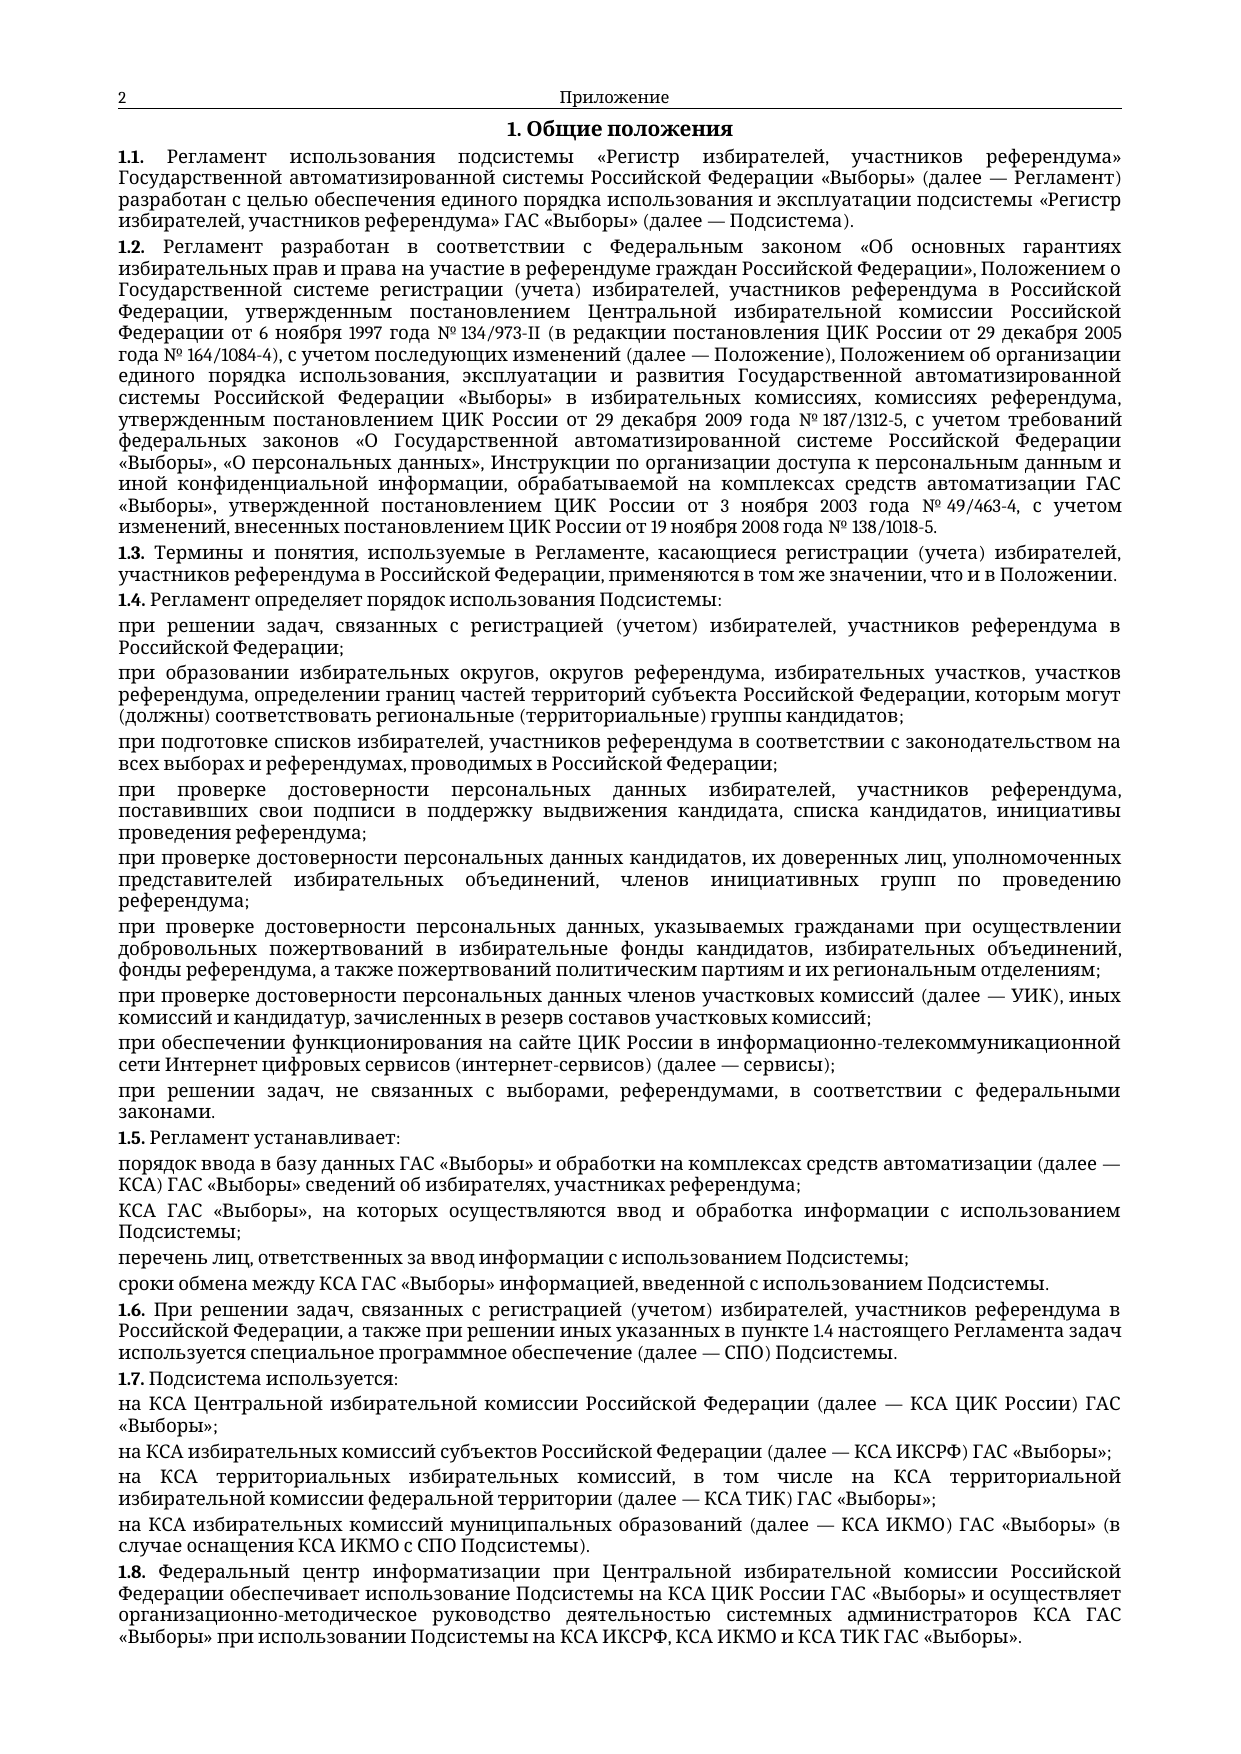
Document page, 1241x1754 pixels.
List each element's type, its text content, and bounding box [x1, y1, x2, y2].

text на КСА избирательных комиссий муниципальных образований (далее — КСА ИКМО) ГАС «Выборы» (в случае оснащения КСА ИКМО с СПО Подсистемы). [118, 1514, 1122, 1557]
subtitle 1. Общие положения [118, 118, 1122, 142]
text при образовании избирательных округов, округов референдума, избирательных участков, участков референдума, определении границ частей территорий субъекта Российской Федерации, которым могут (должны) соответствовать региональные (территориальные) группы кандидатов; [118, 663, 1122, 728]
text 1.1. Регламент использования подсистемы «Регистр избирателей, участников референдума» Государственной автоматизированной системы Российской Федерации «Выборы» (далее — Регламент) разработан с целью обеспечения единого порядка использования и эксплуатации подсистемы «Регистр избирателей, участников референдума» ГАС «Выборы» (далее — Подсистема). [118, 146, 1122, 232]
text на КСА избирательных комиссий субъектов Российской Федерации (далее — КСА ИКСРФ) ГАС «Выборы»; [118, 1441, 1122, 1463]
text КСА ГАС «Выборы», на которых осуществляются ввод и обработка информации с использованием Подсистемы; [118, 1201, 1122, 1244]
text при проверке достоверности персональных данных, указываемых гражданами при осуществлении добровольных пожертвований в избирательные фонды кандидатов, избирательных объединений, фонды референдума, а также пожертвований политическим партиям и их региональным отделениям; [118, 917, 1122, 981]
text при проверке достоверности персональных данных избирателей, участников референдума, поставивших свои подписи в поддержку выдвижения кандидата, списка кандидатов, инициативы проведения референдума; [118, 779, 1122, 844]
text при проверке достоверности персональных данных членов участковых комиссий (далее — УИК), иных комиссий и кандидатур, зачисленных в резерв составов участковых комиссий; [118, 986, 1122, 1029]
text при подготовке списков избирателей, участников референдума в соответствии с законодательством на всех выборах и референдумах, проводимых в Российской Федерации; [118, 732, 1122, 775]
text при решении задач, связанных с регистрацией (учетом) избирателей, участников референдума в Российской Федерации; [118, 616, 1122, 659]
text при проверке достоверности персональных данных кандидатов, их доверенных лиц, уполномоченных представителей избирательных объединений, членов инициативных групп по проведению референдума; [118, 848, 1122, 913]
text 1.8. Федеральный центр информатизации при Центральной избирательной комиссии Российской Федерации обеспечивает использование Подсистемы на КСА ЦИК России ГАС «Выборы» и осуществляет организационно-методическое руководство деятельностью системных администраторов КСА ГАС «Выборы» при использовании Подсистемы на КСА ИКСРФ, КСА ИКМО и КСА ТИК ГАС «Выборы». [118, 1561, 1122, 1648]
text при решении задач, не связанных с выборами, референдумами, в соответствии с федеральными законами. [118, 1080, 1122, 1123]
text 1.6. При решении задач, связанных с регистрацией (учетом) избирателей, участников референдума в Российской Федерации, а также при решении иных указанных в пункте 1.4 настоящего Регламента задач используется специальное программное обеспечение (далее — СПО) Подсистемы. [118, 1299, 1122, 1364]
text 1.5. Регламент устанавливает: [118, 1127, 1122, 1149]
text 1.3. Термины и понятия, используемые в Регламенте, касающиеся регистрации (учета) избирателей, участников референдума в Российской Федерации, применяются в том же значении, что и в Положении. [118, 543, 1122, 586]
text 1.7. Подсистема используется: [118, 1368, 1122, 1390]
text перечень лиц, ответственных за ввод информации с использованием Подсистемы; [118, 1248, 1122, 1269]
text на КСА территориальных избирательных комиссий, в том числе на КСА территориальной избирательной комиссии федеральной территории (далее — КСА ТИК) ГАС «Выборы»; [118, 1467, 1122, 1510]
text на КСА Центральной избирательной комиссии Российской Федерации (далее — КСА ЦИК России) ГАС «Выборы»; [118, 1394, 1122, 1437]
text порядок ввода в базу данных ГАС «Выборы» и обработки на комплексах средств автоматизации (далее — КСА) ГАС «Выборы» сведений об избирателях, участниках референдума; [118, 1153, 1122, 1196]
text 1.2. Регламент разработан в соответствии с Федеральным законом «Об основных гарантиях избирательных прав и права на участие в референдуме граждан Российской Федерации», Положением о Государственной системе регистрации (учета) избирателей, участников референдума в Российской Федерации, утвержденным постановлением Центральной избирательной комиссии Российской Федерации от 6 ноября 1997 года № 134/973-II (в редакции постановления ЦИК России от 29 декабря 2005 года № 164/1084-4), с учетом последующих изменений (далее — Положение), Положением об организации единого порядка использования, эксплуатации и развития Государственной автоматизированной системы Российской Федерации «Выборы» в избирательных комиссиях, комиссиях референдума, утвержденным постановлением ЦИК России от 29 декабря 2009 года № 187/1312-5, с учетом требований федеральных законов «О Государственной автоматизированной системе Российской Федерации «Выборы», «О персональных данных», Инструкции по организации доступа к персональным данным и иной конфиденциальной информации, обрабатываемой на комплексах средств автоматизации ГАС «Выборы», утвержденной постановлением ЦИК России от 3 ноября 2003 года № 49/463-4, с учетом изменений, внесенных постановлением ЦИК России от 19 ноября 2008 года № 138/1018-5. [118, 237, 1122, 538]
text при обеспечении функционирования на сайте ЦИК России в информационно-телекоммуникационной сети Интернет цифровых сервисов (интернет-сервисов) (далее — сервисы); [118, 1033, 1122, 1076]
text 1.4. Регламент определяет порядок использования Подсистемы: [118, 590, 1122, 611]
text сроки обмена между КСА ГАС «Выборы» информацией, введенной с использованием Подсистемы. [118, 1273, 1122, 1295]
